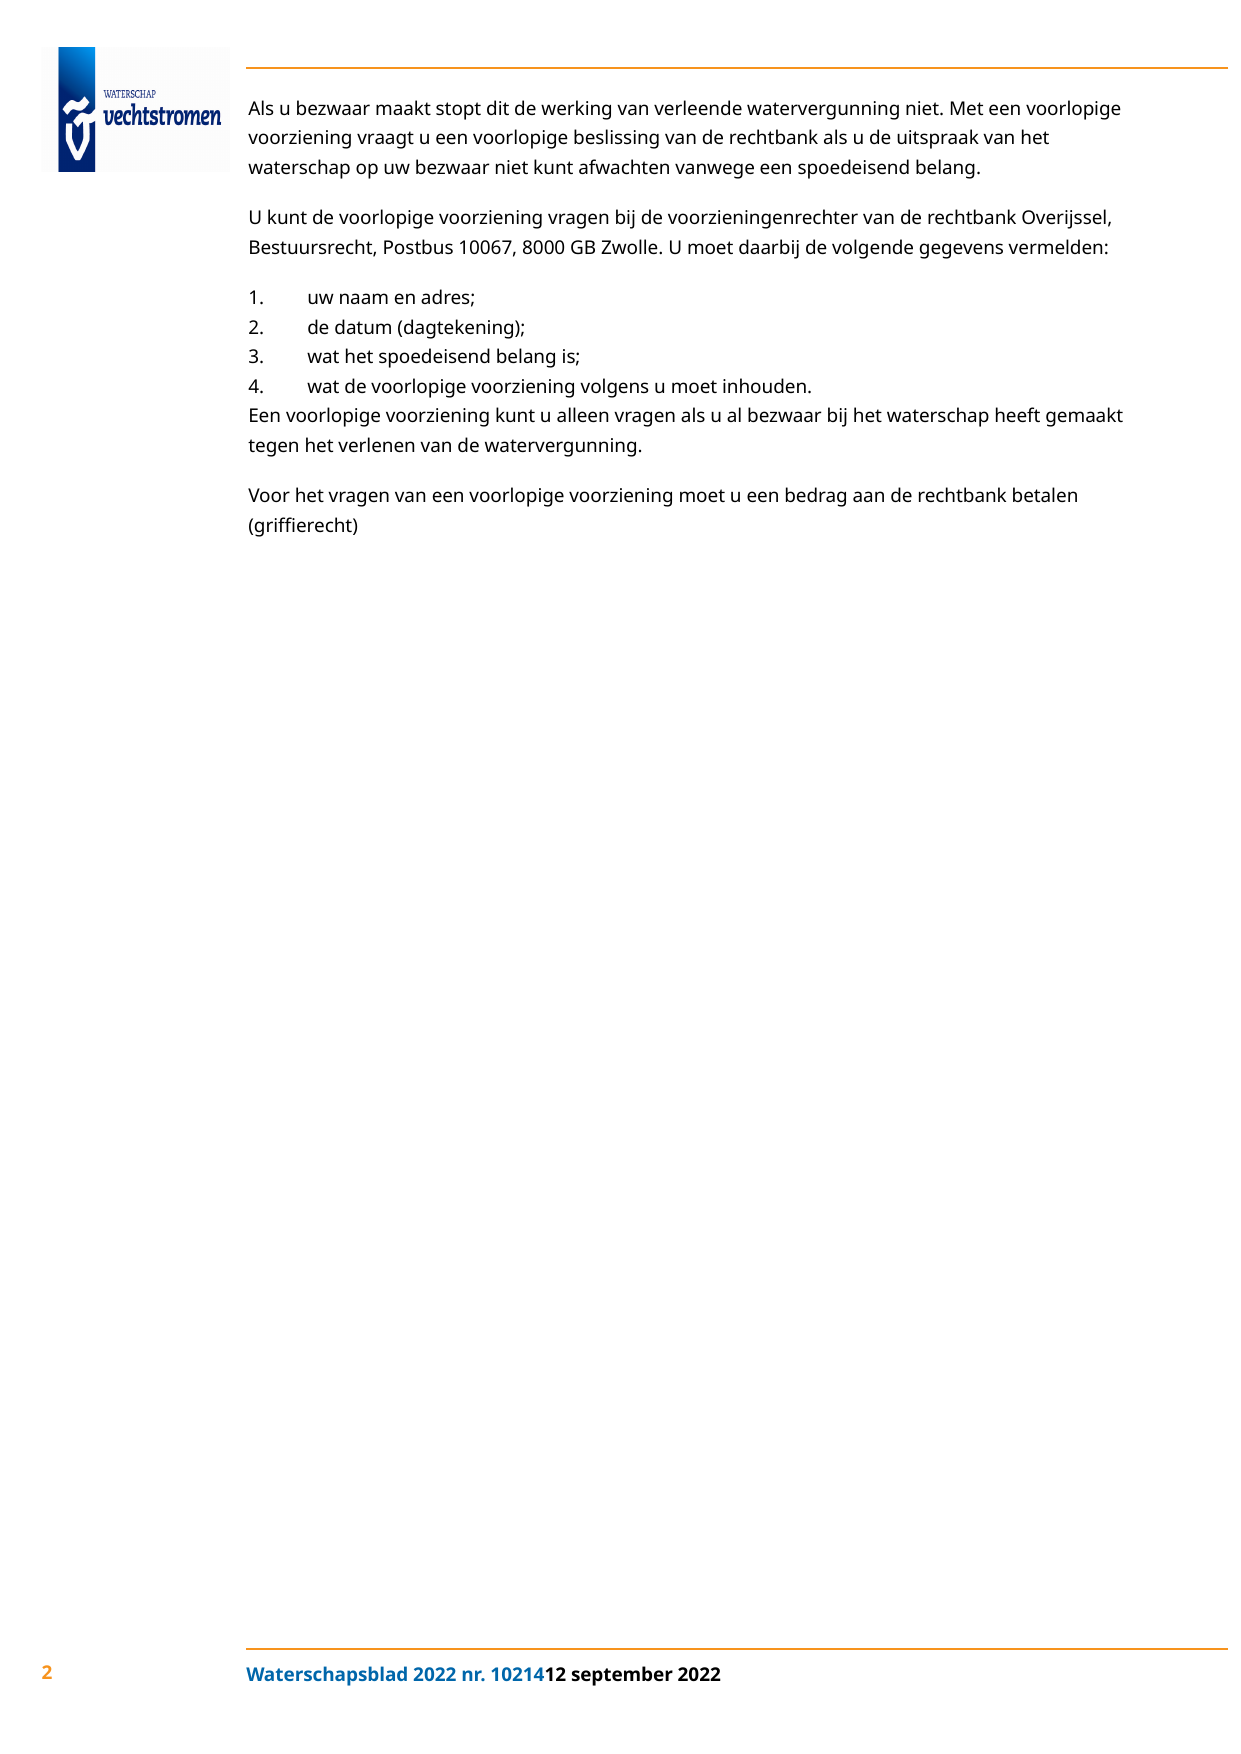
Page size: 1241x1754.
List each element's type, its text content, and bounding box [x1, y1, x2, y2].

list wat het spoedeisend belang is; [248, 343, 1152, 369]
list de datum (dagtekening); [248, 314, 1152, 340]
list wat de voorlopige voorziening volgens u moet inhouden. [248, 373, 1152, 399]
text U kunt de voorlopige voorziening vragen bij de voorzieningenrechter van de rechtbank Overijssel, Bestuursrecht, Postbus 10067, 8000 GB Zwolle. U moet daarbij de volgende gegevens vermelden: [248, 204, 1152, 260]
text Voor het vragen van een voorlopige voorziening moet u een bedrag aan de rechtbank betalen (griffierecht) [248, 483, 1152, 538]
list uw naam en adres; [248, 284, 1152, 310]
picture [41, 47, 231, 172]
text Een voorlopige voorziening kunt u alleen vragen als u al bezwaar bij het waterschap heeft gemaakt tegen het verlenen van de watervergunning. [248, 403, 1152, 458]
text Als u bezwaar maakt stopt dit de werking van verleende watervergunning niet. Met een voorlopige voorziening vraagt u een voorlopige beslissing van de rechtbank als u de uitspraak van het waterschap op uw bezwaar niet kunt afwachten vanwege een spoedeisend belang. [248, 95, 1152, 180]
